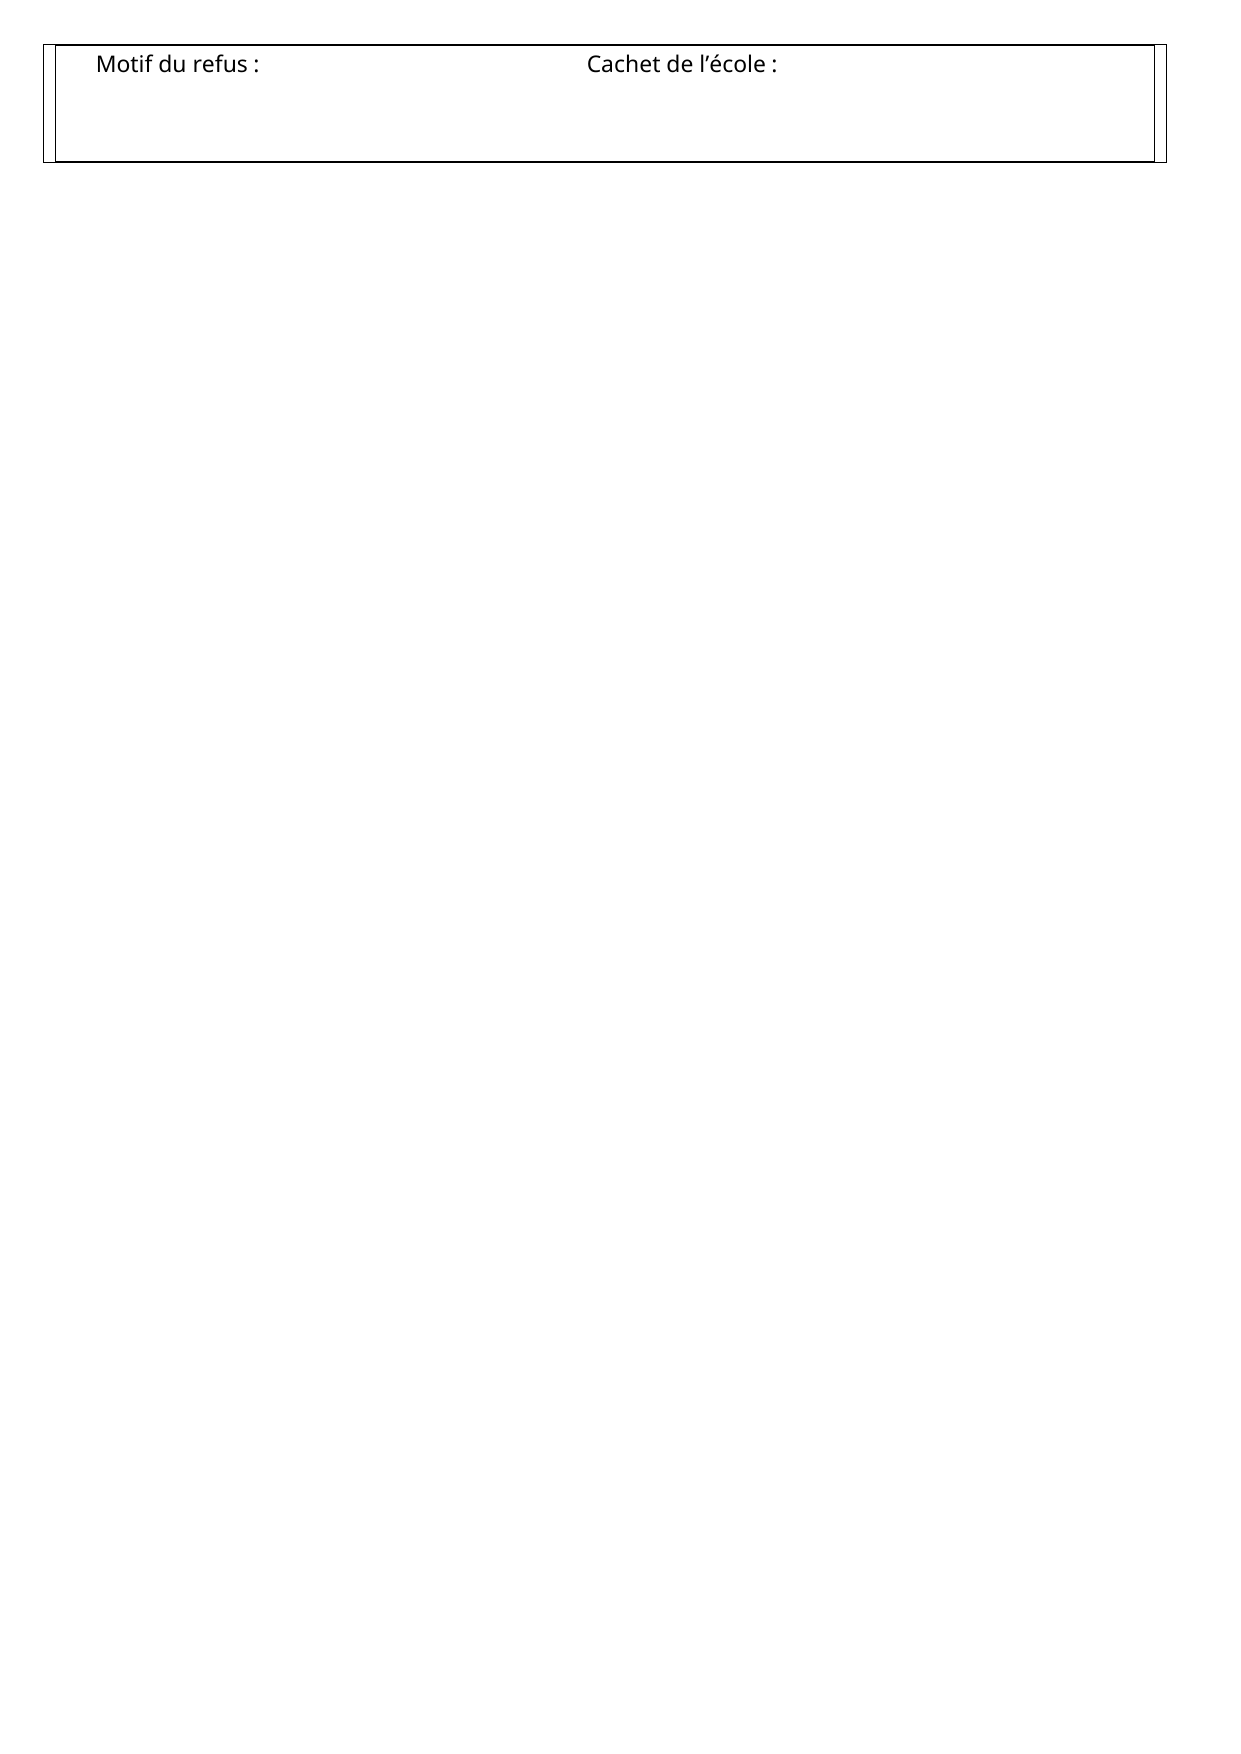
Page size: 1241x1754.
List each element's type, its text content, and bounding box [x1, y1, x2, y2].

table_cell Motif du refus : Cachet de l’école : [56, 46, 1154, 161]
